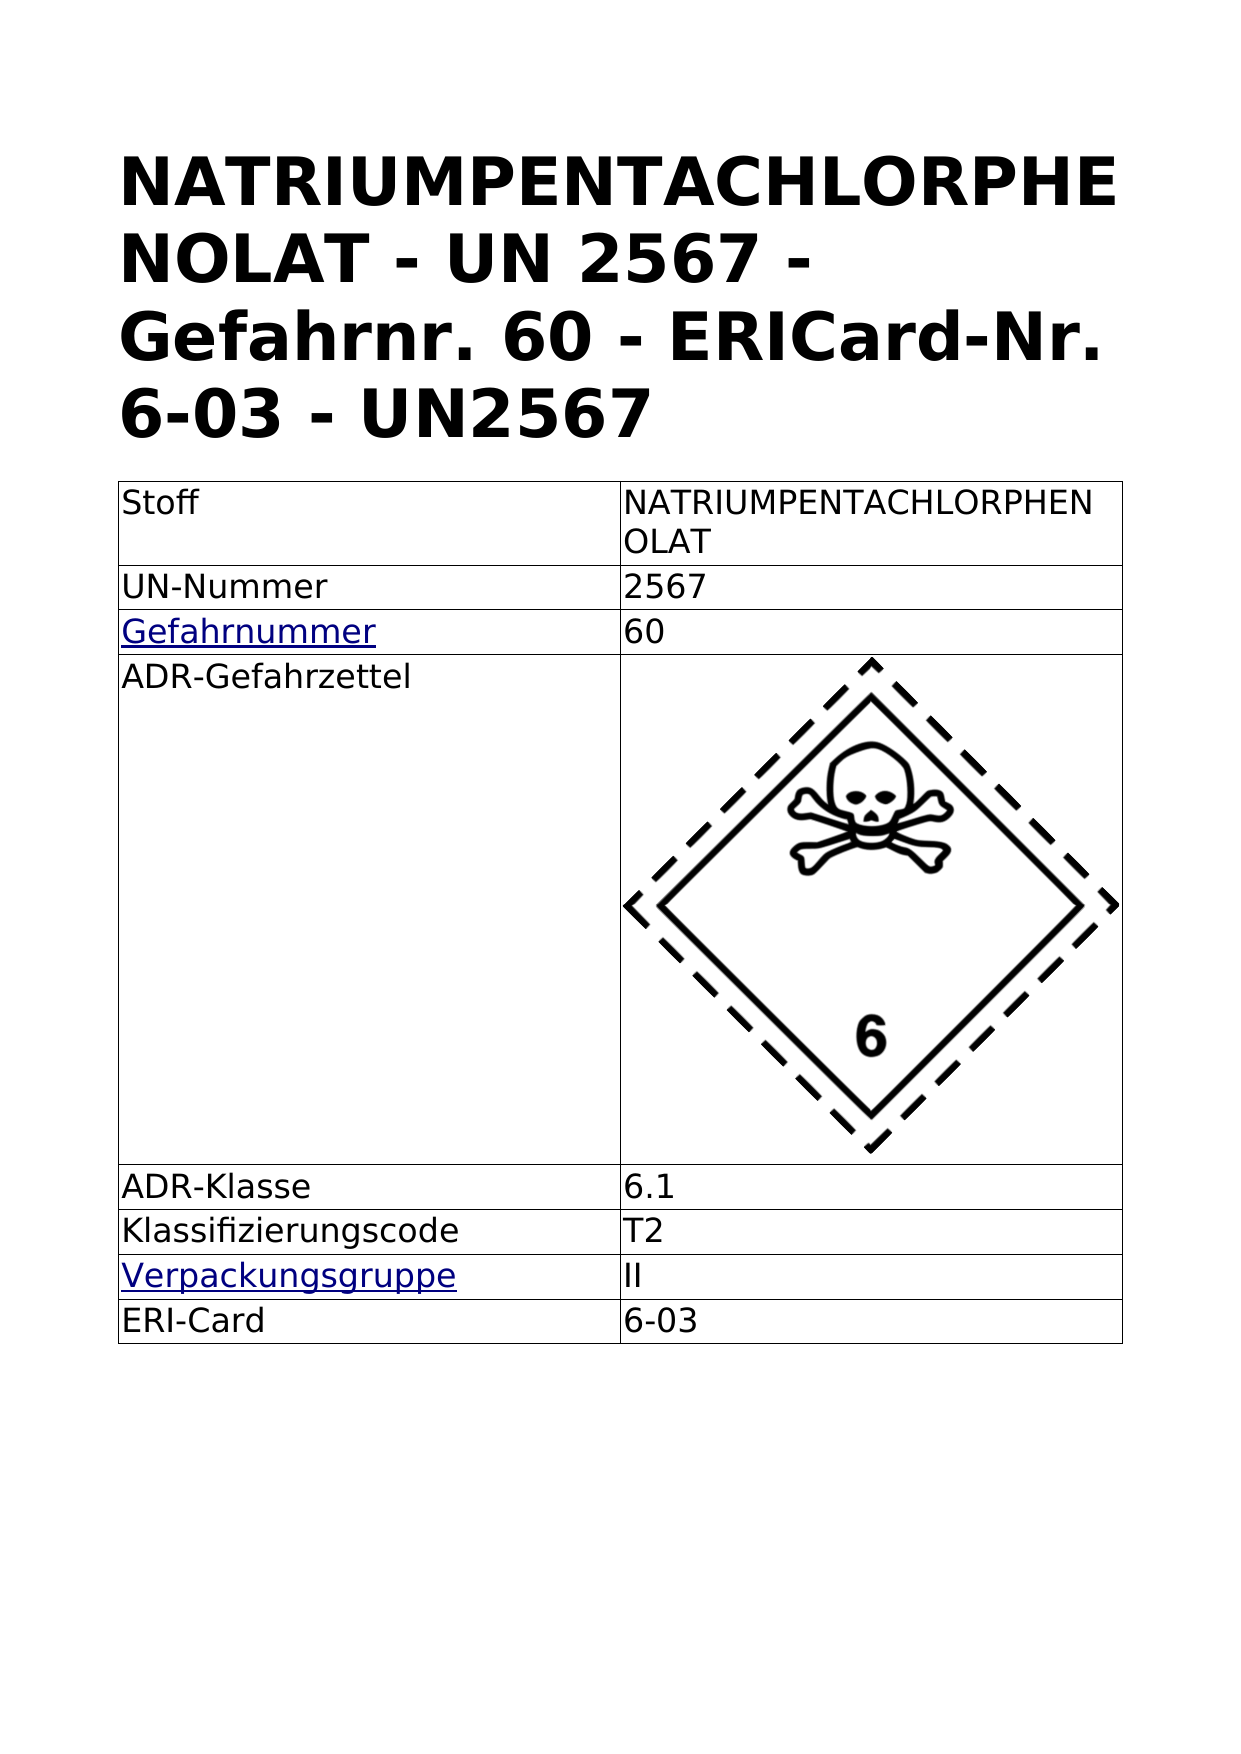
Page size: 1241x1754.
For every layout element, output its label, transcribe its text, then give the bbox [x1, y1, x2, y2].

table_cell ADR-Klasse [119, 1165, 620, 1209]
table_cell 6-03 [621, 1300, 1122, 1343]
table_cell T2 [621, 1210, 1122, 1254]
table_cell [621, 655, 1122, 1164]
table_cell UN-Nummer [119, 566, 620, 609]
table_cell ADR-Gefahrzettel [119, 655, 620, 1164]
picture [622, 657, 1120, 1154]
table_cell Klassifizierungscode [119, 1210, 620, 1254]
table_header Stoff [119, 482, 620, 564]
table_cell Verpackungsgruppe [119, 1255, 620, 1298]
table_cell 60 [621, 610, 1122, 654]
table_cell II [621, 1255, 1122, 1298]
table_cell 6.1 [621, 1165, 1122, 1209]
table_cell 2567 [621, 566, 1122, 609]
table_cell Gefahrnummer [119, 610, 620, 654]
subtitle NATRIUMPENTACHLORPHENOLAT - UN 2567 - Gefahrnr. 60 - ERICard-Nr. 6-03 - UN2567 [118, 143, 1122, 453]
table_header NATRIUMPENTACHLORPHENOLAT [621, 482, 1122, 564]
table_cell ERI-Card [119, 1300, 620, 1343]
